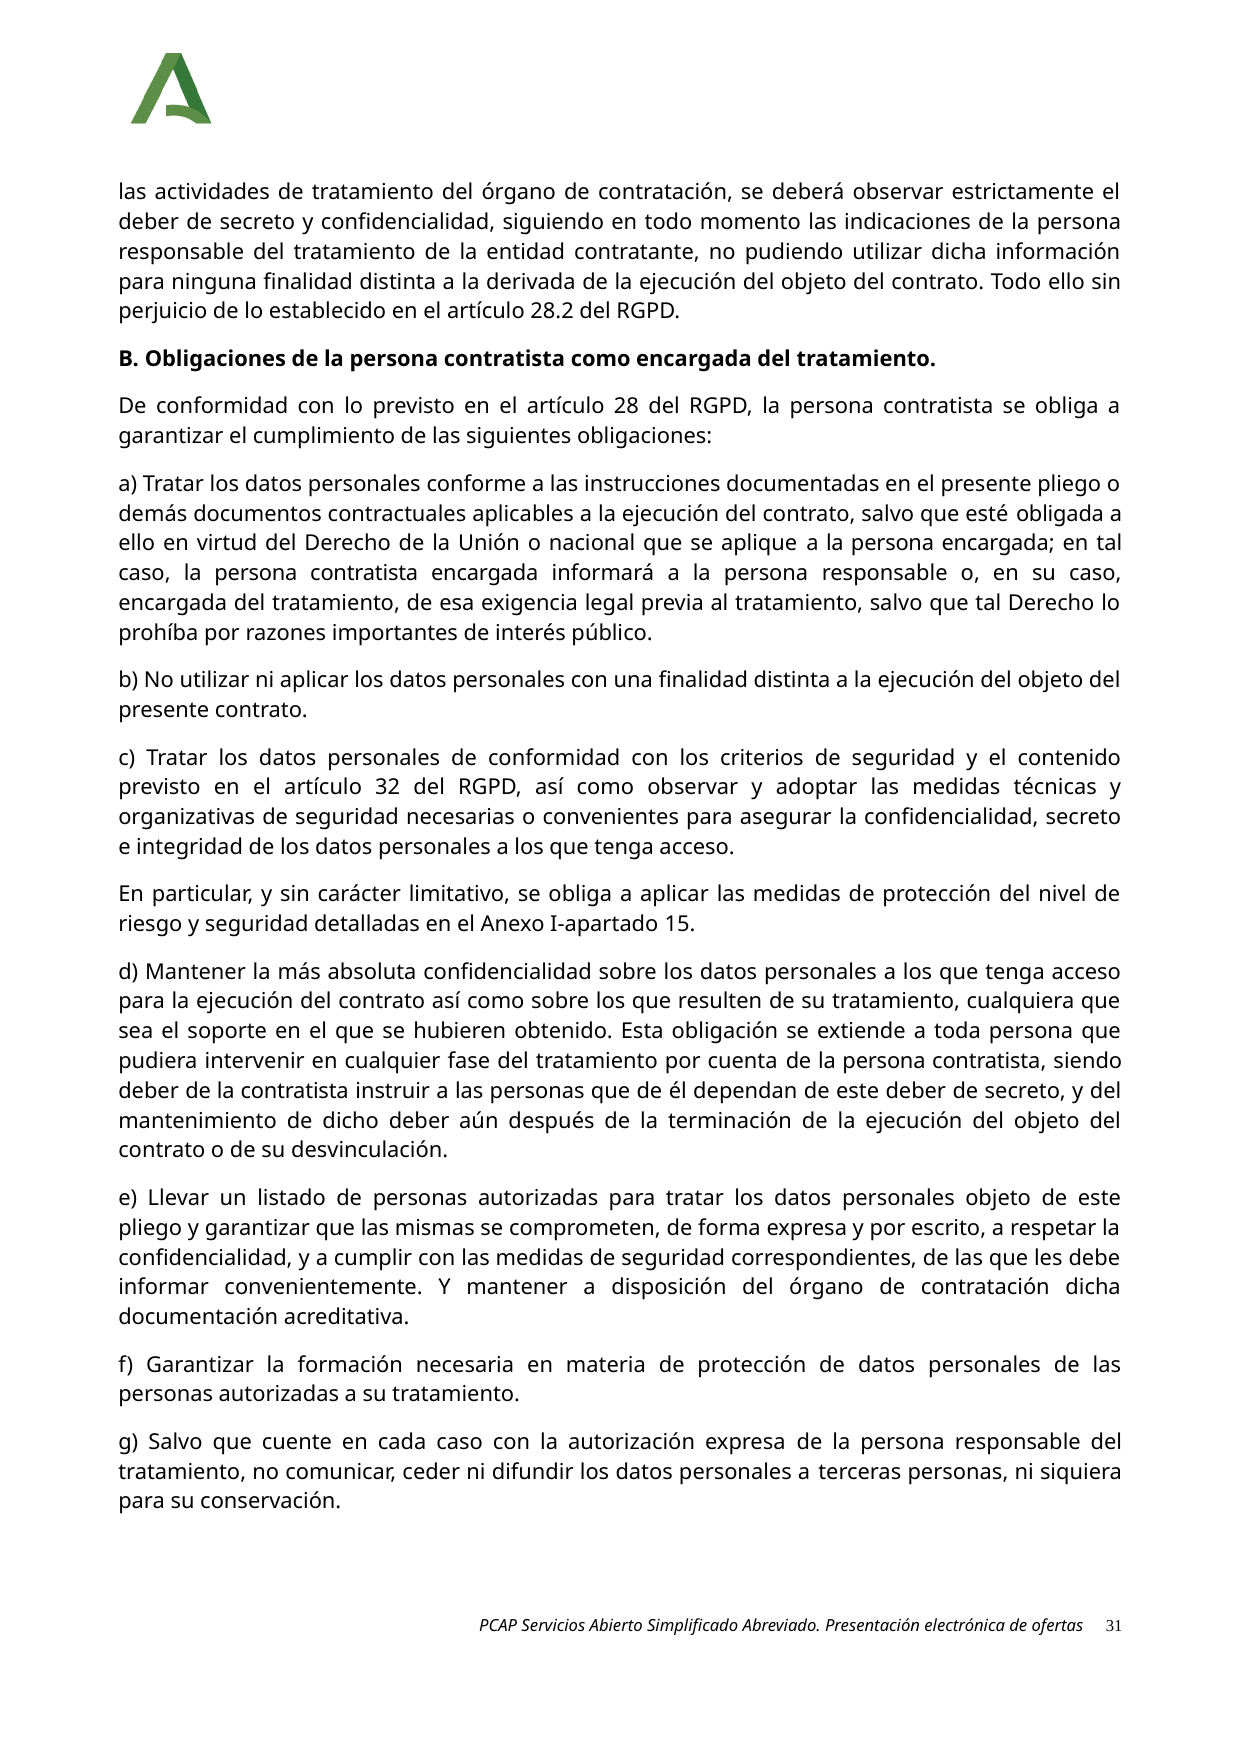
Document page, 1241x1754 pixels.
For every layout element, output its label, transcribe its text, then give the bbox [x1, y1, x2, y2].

text f) Garantizar la formación necesaria en materia de protección de datos personales de las personas autorizadas a su tratamiento. [118, 1349, 1122, 1408]
text g) Salvo que cuente en cada caso con la autorización expresa de la persona responsable del tratamiento, no comunicar, ceder ni difundir los datos personales a terceras personas, ni siquiera para su conservación. [118, 1426, 1122, 1515]
text B. Obligaciones de la persona contratista como encargada del tratamiento. [118, 343, 1122, 373]
text a) Tratar los datos personales conforme a las instrucciones documentadas en el presente pliego o demás documentos contractuales aplicables a la ejecución del contrato, salvo que esté obligada a ello en virtud del Derecho de la Unión o nacional que se aplique a la persona encargada; en tal caso, la persona contratista encargada informará a la persona responsable o, en su caso, encargada del tratamiento, de esa exigencia legal previa al tratamiento, salvo que tal Derecho lo prohíba por razones importantes de interés público. [118, 468, 1122, 647]
text d) Mantener la más absoluta confidencialidad sobre los datos personales a los que tenga acceso para la ejecución del contrato así como sobre los que resulten de su tratamiento, cualquiera que sea el soporte en el que se hubieren obtenido. Esta obligación se extiende a toda persona que pudiera intervenir en cualquier fase del tratamiento por cuenta de la persona contratista, siendo deber de la contratista instruir a las personas que de él dependan de este deber de secreto, y del mantenimiento de dicho deber aún después de la terminación de la ejecución del objeto del contrato o de su desvinculación. [118, 956, 1122, 1164]
text b) No utilizar ni aplicar los datos personales con una finalidad distinta a la ejecución del objeto del presente contrato. [118, 664, 1122, 724]
text c) Tratar los datos personales de conformidad con los criterios de seguridad y el contenido previsto en el artículo 32 del RGPD, así como observar y adoptar las medidas técnicas y organizativas de seguridad necesarias o convenientes para asegurar la confidencialidad, secreto e integridad de los datos personales a los que tenga acceso. [118, 742, 1122, 861]
picture [127, 48, 216, 128]
text e) Llevar un listado de personas autorizadas para tratar los datos personales objeto de este pliego y garantizar que las mismas se comprometen, de forma expresa y por escrito, a respetar la confidencialidad, y a cumplir con las medidas de seguridad correspondientes, de las que les debe informar convenientemente. Y mantener a disposición del órgano de contratación dicha documentación acreditativa. [118, 1182, 1122, 1331]
text las actividades de tratamiento del órgano de contratación, se deberá observar estrictamente el deber de secreto y confidencialidad, siguiendo en todo momento las indicaciones de la persona responsable del tratamiento de la entidad contratante, no pudiendo utilizar dicha información para ninguna finalidad distinta a la derivada de la ejecución del objeto del contrato. Todo ello sin perjuicio de lo establecido en el artículo 28.2 del RGPD. [118, 176, 1122, 325]
text En particular, y sin carácter limitativo, se obliga a aplicar las medidas de protección del nivel de riesgo y seguridad detalladas en el Anexo I-apartado 15. [118, 878, 1122, 938]
text De conformidad con lo previsto en el artículo 28 del RGPD, la persona contratista se obliga a garantizar el cumplimiento de las siguientes obligaciones: [118, 391, 1122, 450]
